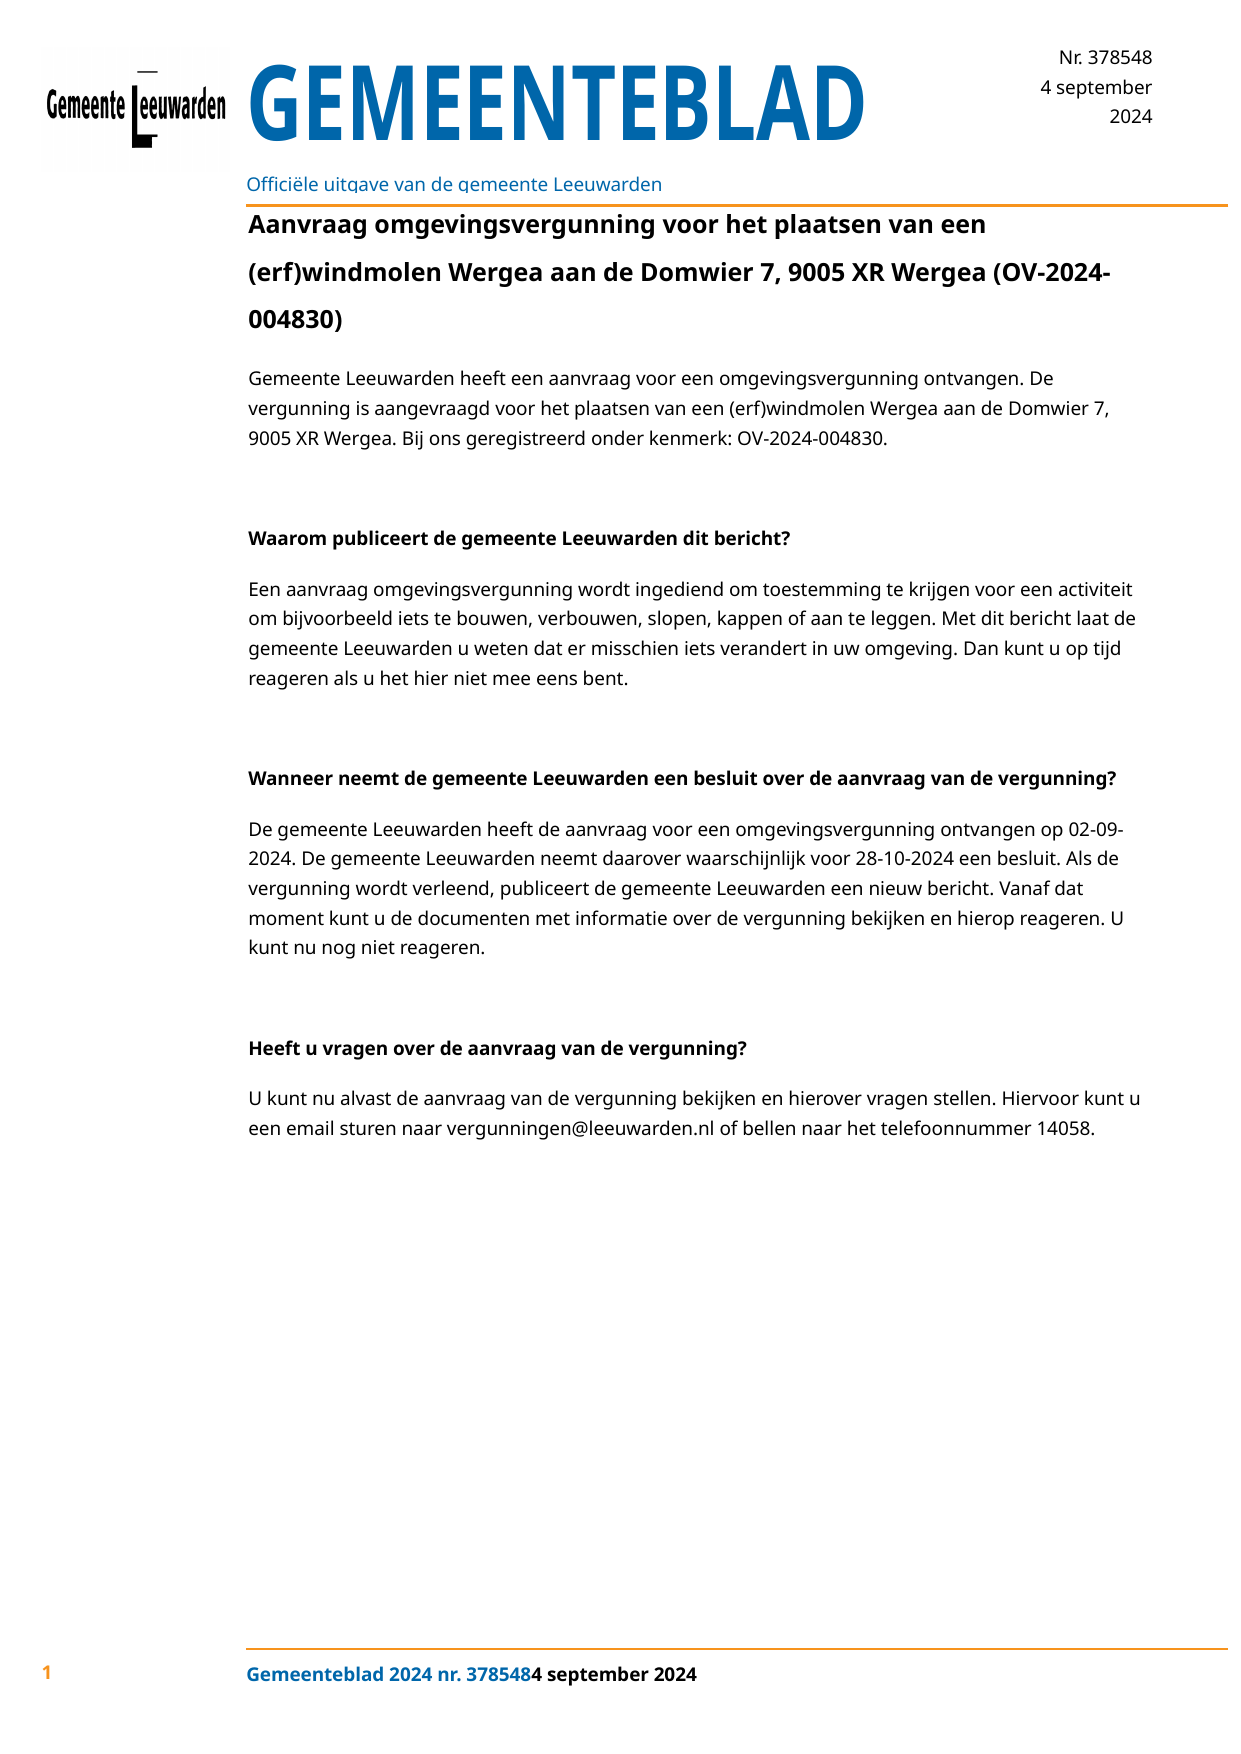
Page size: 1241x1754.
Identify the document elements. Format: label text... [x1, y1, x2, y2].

picture [41, 47, 231, 172]
text Waarom publiceert de gemeente Leeuwarden dit bericht? [248, 526, 1152, 551]
text U kunt nu alvast de aanvraag van de vergunning bekijken en hierover vragen stellen. Hiervoor kunt u een email sturen naar vergunningen@leeuwarden.nl of bellen naar het telefoonnummer 14058. [248, 1086, 1152, 1141]
text Gemeente Leeuwarden heeft een aanvraag voor een omgevingsvergunning ontvangen. De vergunning is aangevraagd voor het plaatsen van een (erf)windmolen Wergea aan de Domwier 7, 9005 XR Wergea. Bij ons geregistreerd onder kenmerk: OV-2024-004830. [248, 366, 1152, 450]
text Heeft u vragen over de aanvraag van de vergunning? [248, 1035, 1152, 1061]
text Een aanvraag omgevingsvergunning wordt ingediend om toestemming te krijgen voor een activiteit om bijvoorbeeld iets te bouwen, verbouwen, slopen, kappen of aan te leggen. Met dit bericht laat de gemeente Leeuwarden u weten dat er misschien iets verandert in uw omgeving. Dan kunt u op tijd reageren als u het hier niet mee eens bent. [248, 576, 1152, 690]
text Wanneer neemt de gemeente Leeuwarden een besluit over de aanvraag van de vergunning? [248, 766, 1152, 791]
text Aanvraag omgevingsvergunning voor het plaatsen van een (erf)windmolen Wergea aan de Domwier 7, 9005 XR Wergea (OV-2024-004830) [248, 207, 1152, 336]
text De gemeente Leeuwarden heeft de aanvraag voor een omgevingsvergunning ontvangen op 02-09-2024. De gemeente Leeuwarden neemt daarover waarschijnlijk voor 28-10-2024 een besluit. Als de vergunning wordt verleend, publiceert de gemeente Leeuwarden een nieuw bericht. Vanaf dat moment kunt u de documenten met informatie over de vergunning bekijken en hierop reageren. U kunt nu nog niet reageren. [248, 816, 1152, 960]
